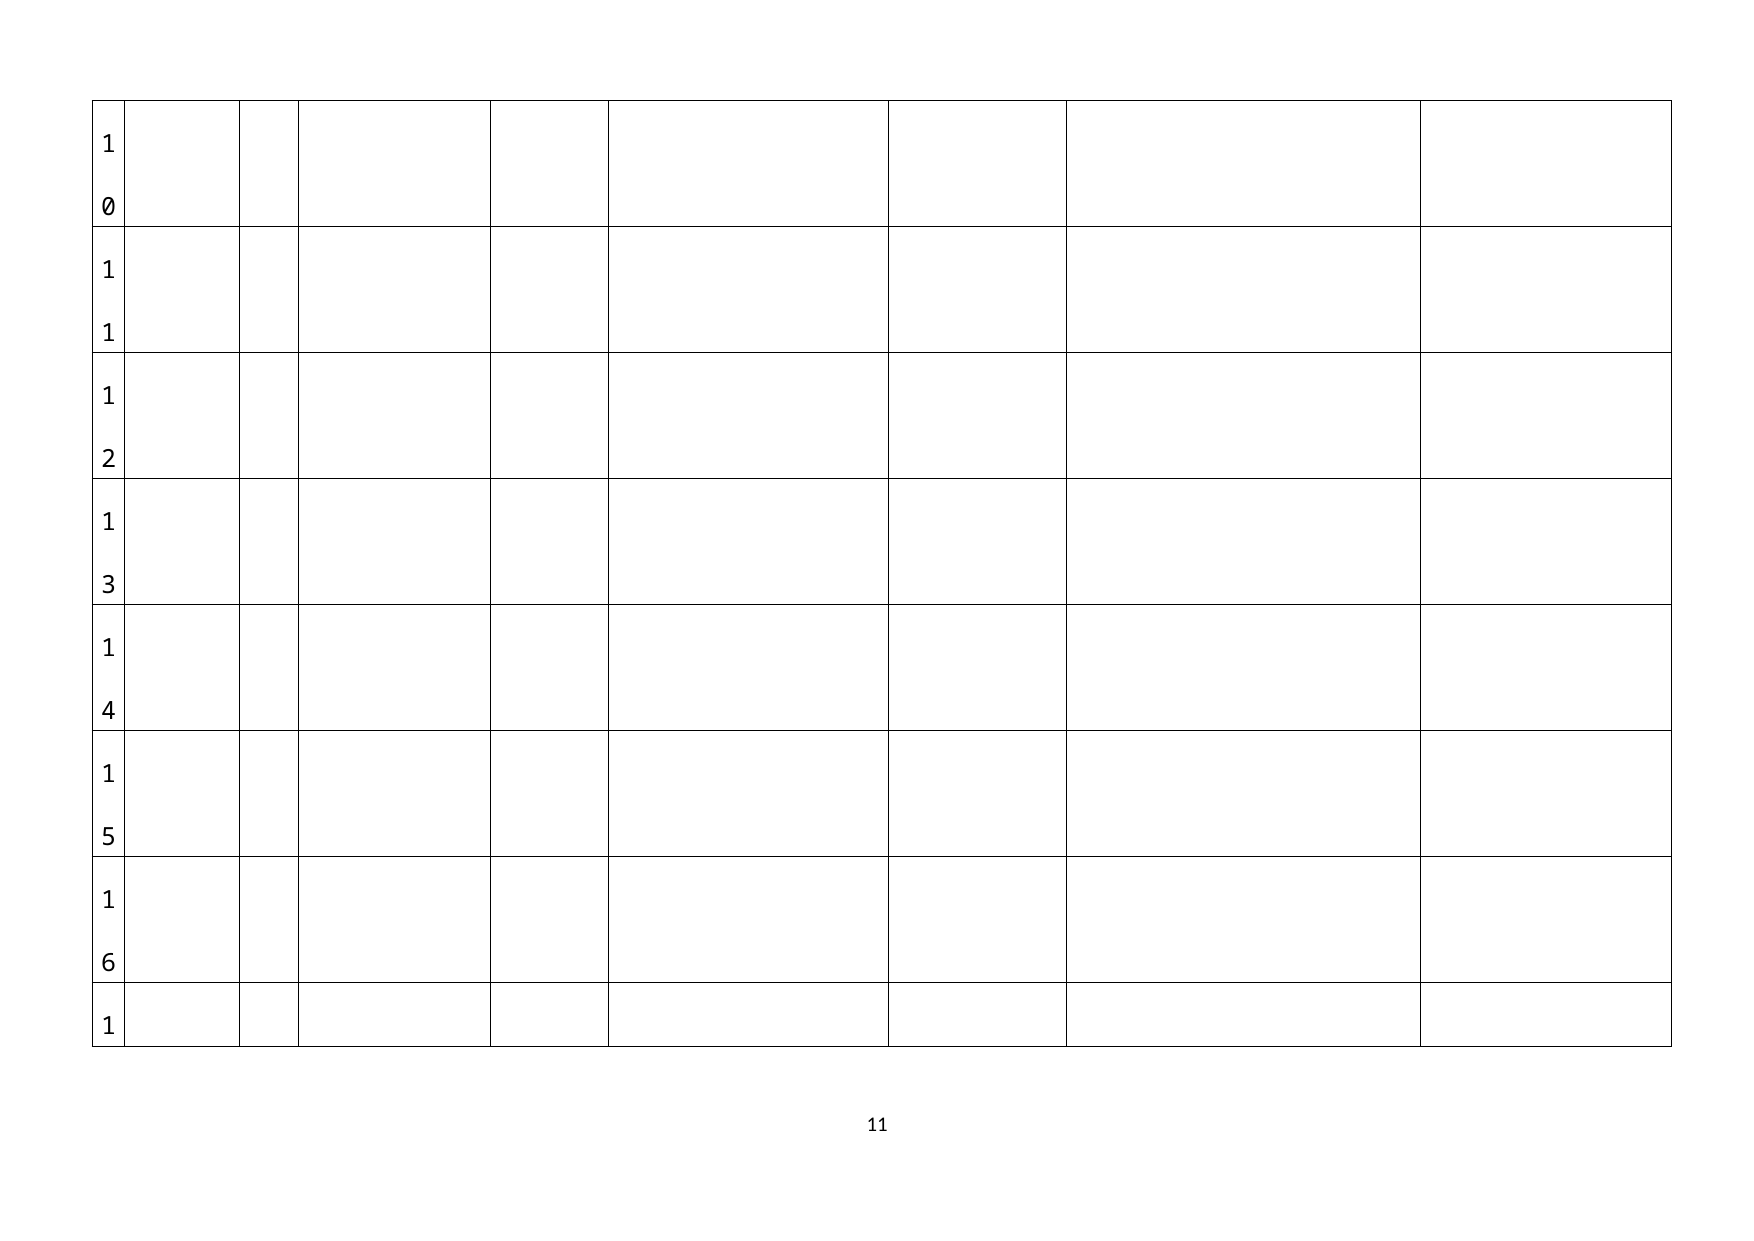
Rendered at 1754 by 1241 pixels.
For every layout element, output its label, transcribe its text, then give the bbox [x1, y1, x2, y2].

table_cell [491, 605, 608, 730]
table_cell [491, 353, 608, 478]
table_cell [125, 605, 239, 730]
table_cell 13 [93, 479, 124, 604]
table_cell [299, 983, 490, 1046]
table_cell [1067, 227, 1420, 352]
table_cell [1421, 227, 1671, 352]
table_cell 11 [93, 227, 124, 352]
table_cell [240, 353, 298, 478]
table_cell [609, 731, 888, 856]
table_cell [299, 101, 490, 226]
table_cell 16 [93, 857, 124, 982]
table_cell [491, 479, 608, 604]
table_cell [1067, 101, 1420, 226]
table_cell 14 [93, 605, 124, 730]
table_cell [240, 227, 298, 352]
table_cell [491, 857, 608, 982]
table_cell [299, 731, 490, 856]
table_cell [889, 227, 1066, 352]
table_cell [491, 101, 608, 226]
table_cell [889, 857, 1066, 982]
table_cell [1421, 353, 1671, 478]
table_cell [1421, 857, 1671, 982]
table_cell [609, 353, 888, 478]
table_cell [125, 731, 239, 856]
table_cell 10 [93, 101, 124, 226]
table_cell [125, 983, 239, 1046]
table_cell [125, 353, 239, 478]
table_cell [491, 983, 608, 1046]
table_cell [1067, 731, 1420, 856]
table_cell [1067, 983, 1420, 1046]
table_cell [240, 731, 298, 856]
table_cell [1421, 983, 1671, 1046]
table_cell 1 [93, 983, 124, 1046]
table_cell [1421, 605, 1671, 730]
table_cell [299, 479, 490, 604]
table_cell [609, 227, 888, 352]
table_cell [889, 983, 1066, 1046]
table_cell [299, 605, 490, 730]
table_cell 12 [93, 353, 124, 478]
table_cell [1067, 605, 1420, 730]
table_cell [1067, 353, 1420, 478]
table_cell [1421, 101, 1671, 226]
table_cell [609, 605, 888, 730]
table_cell [609, 857, 888, 982]
table_cell [240, 857, 298, 982]
table_cell [1421, 479, 1671, 604]
table_cell [889, 479, 1066, 604]
table_cell [299, 857, 490, 982]
table_cell [1067, 857, 1420, 982]
table_cell [889, 101, 1066, 226]
table_cell [240, 101, 298, 226]
table_cell [889, 353, 1066, 478]
table_cell [125, 479, 239, 604]
table_cell [125, 227, 239, 352]
table_cell [609, 479, 888, 604]
table_cell [1421, 731, 1671, 856]
table_cell [240, 605, 298, 730]
table_cell [240, 983, 298, 1046]
table_cell [609, 101, 888, 226]
table_cell [609, 983, 888, 1046]
table_cell [125, 857, 239, 982]
table_cell [299, 227, 490, 352]
table_cell [125, 101, 239, 226]
table_cell [491, 731, 608, 856]
table_cell [491, 227, 608, 352]
table_cell [1067, 479, 1420, 604]
table_cell [889, 605, 1066, 730]
table_cell [299, 353, 490, 478]
table_cell 15 [93, 731, 124, 856]
table_cell [240, 479, 298, 604]
table_cell [889, 731, 1066, 856]
